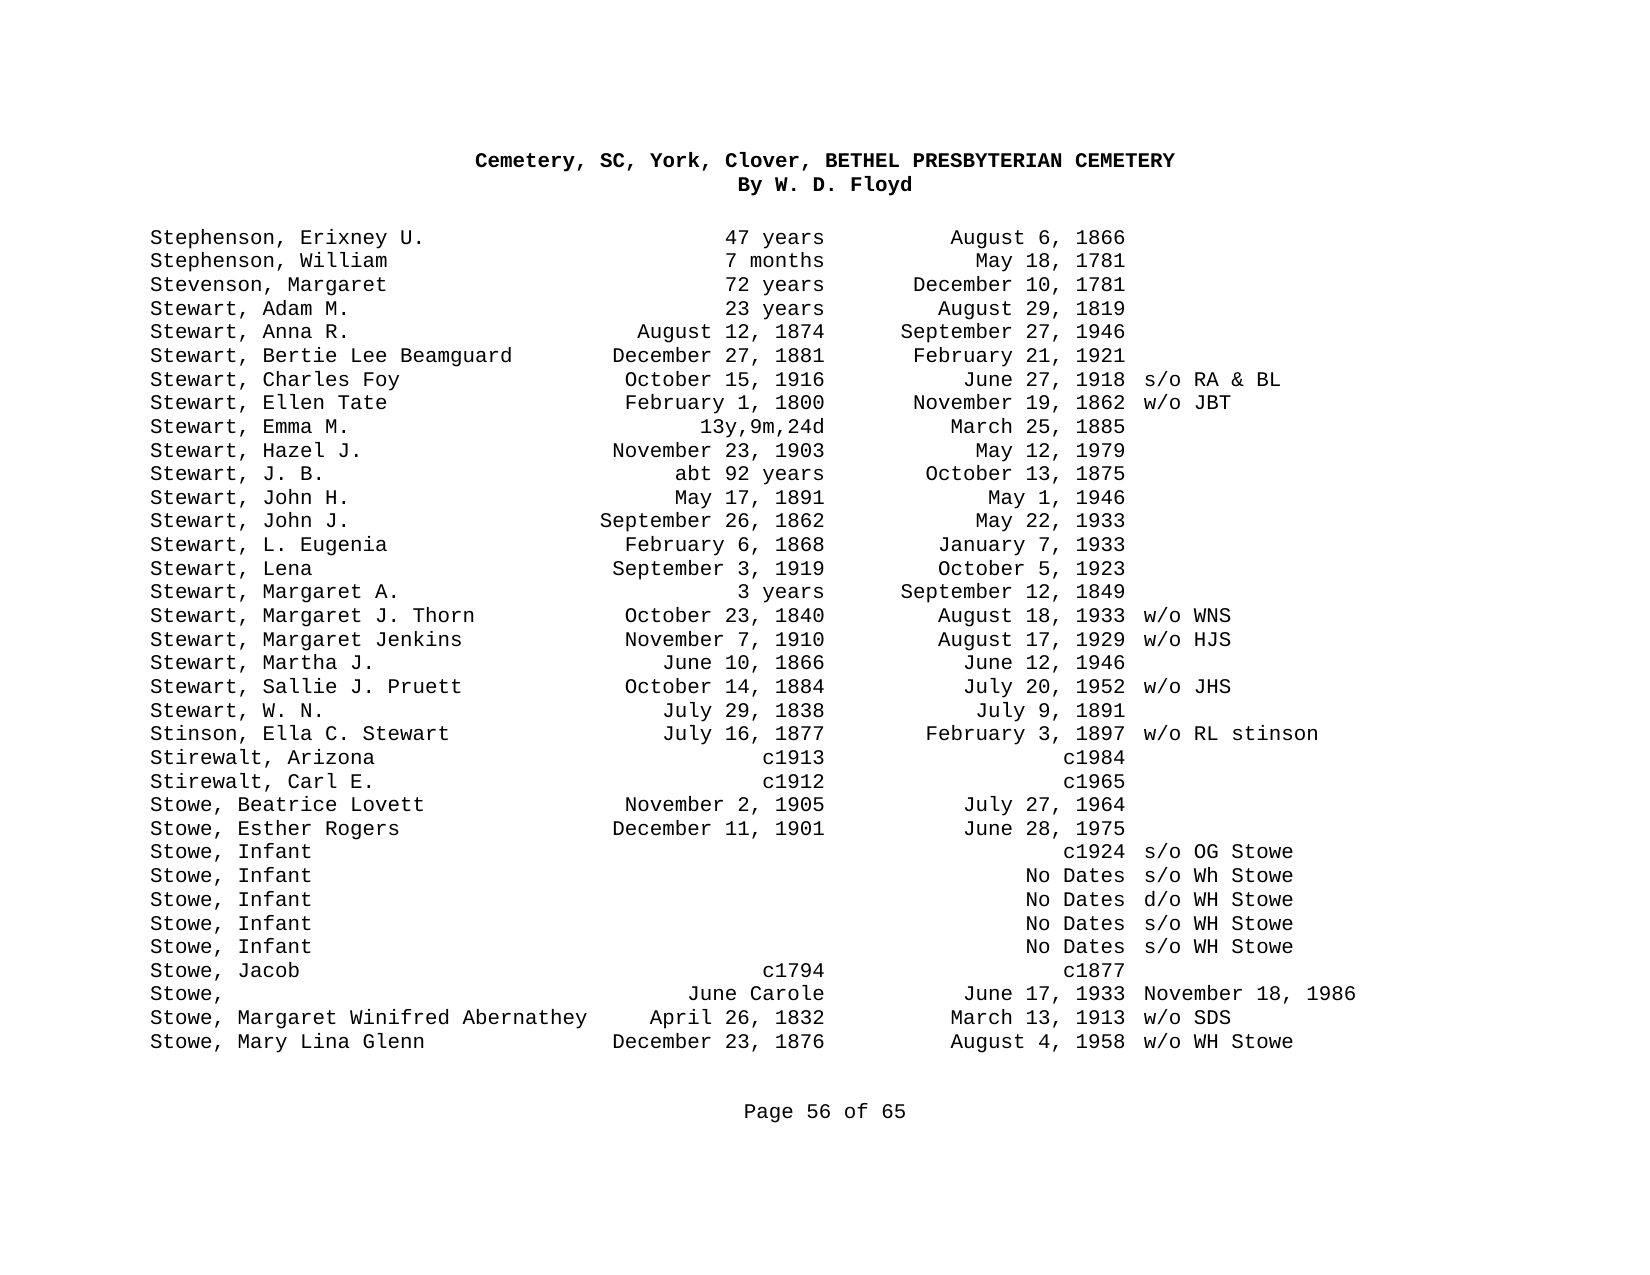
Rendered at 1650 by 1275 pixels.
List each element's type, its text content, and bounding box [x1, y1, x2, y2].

list Stowe, Beatrice Lovett November 2, 1905 July 27, 1964 [150, 794, 1500, 818]
list Stewart, Martha J. June 10, 1866 June 12, 1946 [150, 652, 1500, 676]
list Stewart, W. N. July 29, 1838 July 9, 1891 [150, 700, 1500, 723]
list Stewart, Margaret J. Thorn October 23, 1840 August 18, 1933 w/o WNS [150, 605, 1500, 629]
list Stowe, Mary Lina Glenn December 23, 1876 August 4, 1958 w/o WH Stowe [150, 1031, 1500, 1054]
list Stewart, L. Eugenia February 6, 1868 January 7, 1933 [150, 534, 1500, 558]
list Stephenson, Erixney U. 47 years August 6, 1866 [150, 227, 1500, 250]
list Stowe, Esther Rogers December 11, 1901 June 28, 1975 [150, 818, 1500, 842]
list Stewart, Margaret A. 3 years September 12, 1849 [150, 581, 1500, 605]
list Stowe, Infant No Dates s/o Wh Stowe [150, 865, 1500, 889]
list Stewart, Ellen Tate February 1, 1800 November 19, 1862 w/o JBT [150, 392, 1500, 416]
list Stirewalt, Carl E. c1912 c1965 [150, 771, 1500, 794]
list Stewart, Sallie J. Pruett October 14, 1884 July 20, 1952 w/o JHS [150, 676, 1500, 700]
list Stowe, Infant No Dates s/o WH Stowe [150, 912, 1500, 936]
list Stowe, June Carole June 17, 1933 November 18, 1986 [150, 983, 1500, 1007]
list Stewart, Adam M. 23 years August 29, 1819 [150, 298, 1500, 321]
list Stewart, Charles Foy October 15, 1916 June 27, 1918 s/o RA & BL [150, 369, 1500, 392]
list Stewart, John J. September 26, 1862 May 22, 1933 [150, 511, 1500, 534]
list Stowe, Infant c1924 s/o OG Stowe [150, 842, 1500, 865]
list Stewart, Bertie Lee Beamguard December 27, 1881 February 21, 1921 [150, 345, 1500, 369]
list Stowe, Infant No Dates d/o WH Stowe [150, 889, 1500, 912]
list Stewart, Margaret Jenkins November 7, 1910 August 17, 1929 w/o HJS [150, 629, 1500, 652]
list Stewart, Lena September 3, 1919 October 5, 1923 [150, 558, 1500, 581]
list Stewart, Hazel J. November 23, 1903 May 12, 1979 [150, 439, 1500, 463]
list Stowe, Infant No Dates s/o WH Stowe [150, 936, 1500, 960]
list Stirewalt, Arizona c1913 c1984 [150, 747, 1500, 771]
list Stowe, Jacob c1794 c1877 [150, 960, 1500, 983]
list Stewart, John H. May 17, 1891 May 1, 1946 [150, 487, 1500, 511]
list Stowe, Margaret Winifred Abernathey April 26, 1832 March 13, 1913 w/o SDS [150, 1007, 1500, 1031]
list Stewart, J. B. abt 92 years October 13, 1875 [150, 463, 1500, 487]
list Stewart, Emma M. 13y,9m,24d March 25, 1885 [150, 416, 1500, 439]
list Stevenson, Margaret 72 years December 10, 1781 [150, 274, 1500, 298]
list Stinson, Ella C. Stewart July 16, 1877 February 3, 1897 w/o RL stinson [150, 723, 1500, 747]
list Stewart, Anna R. August 12, 1874 September 27, 1946 [150, 321, 1500, 345]
list Stephenson, William 7 months May 18, 1781 [150, 250, 1500, 274]
